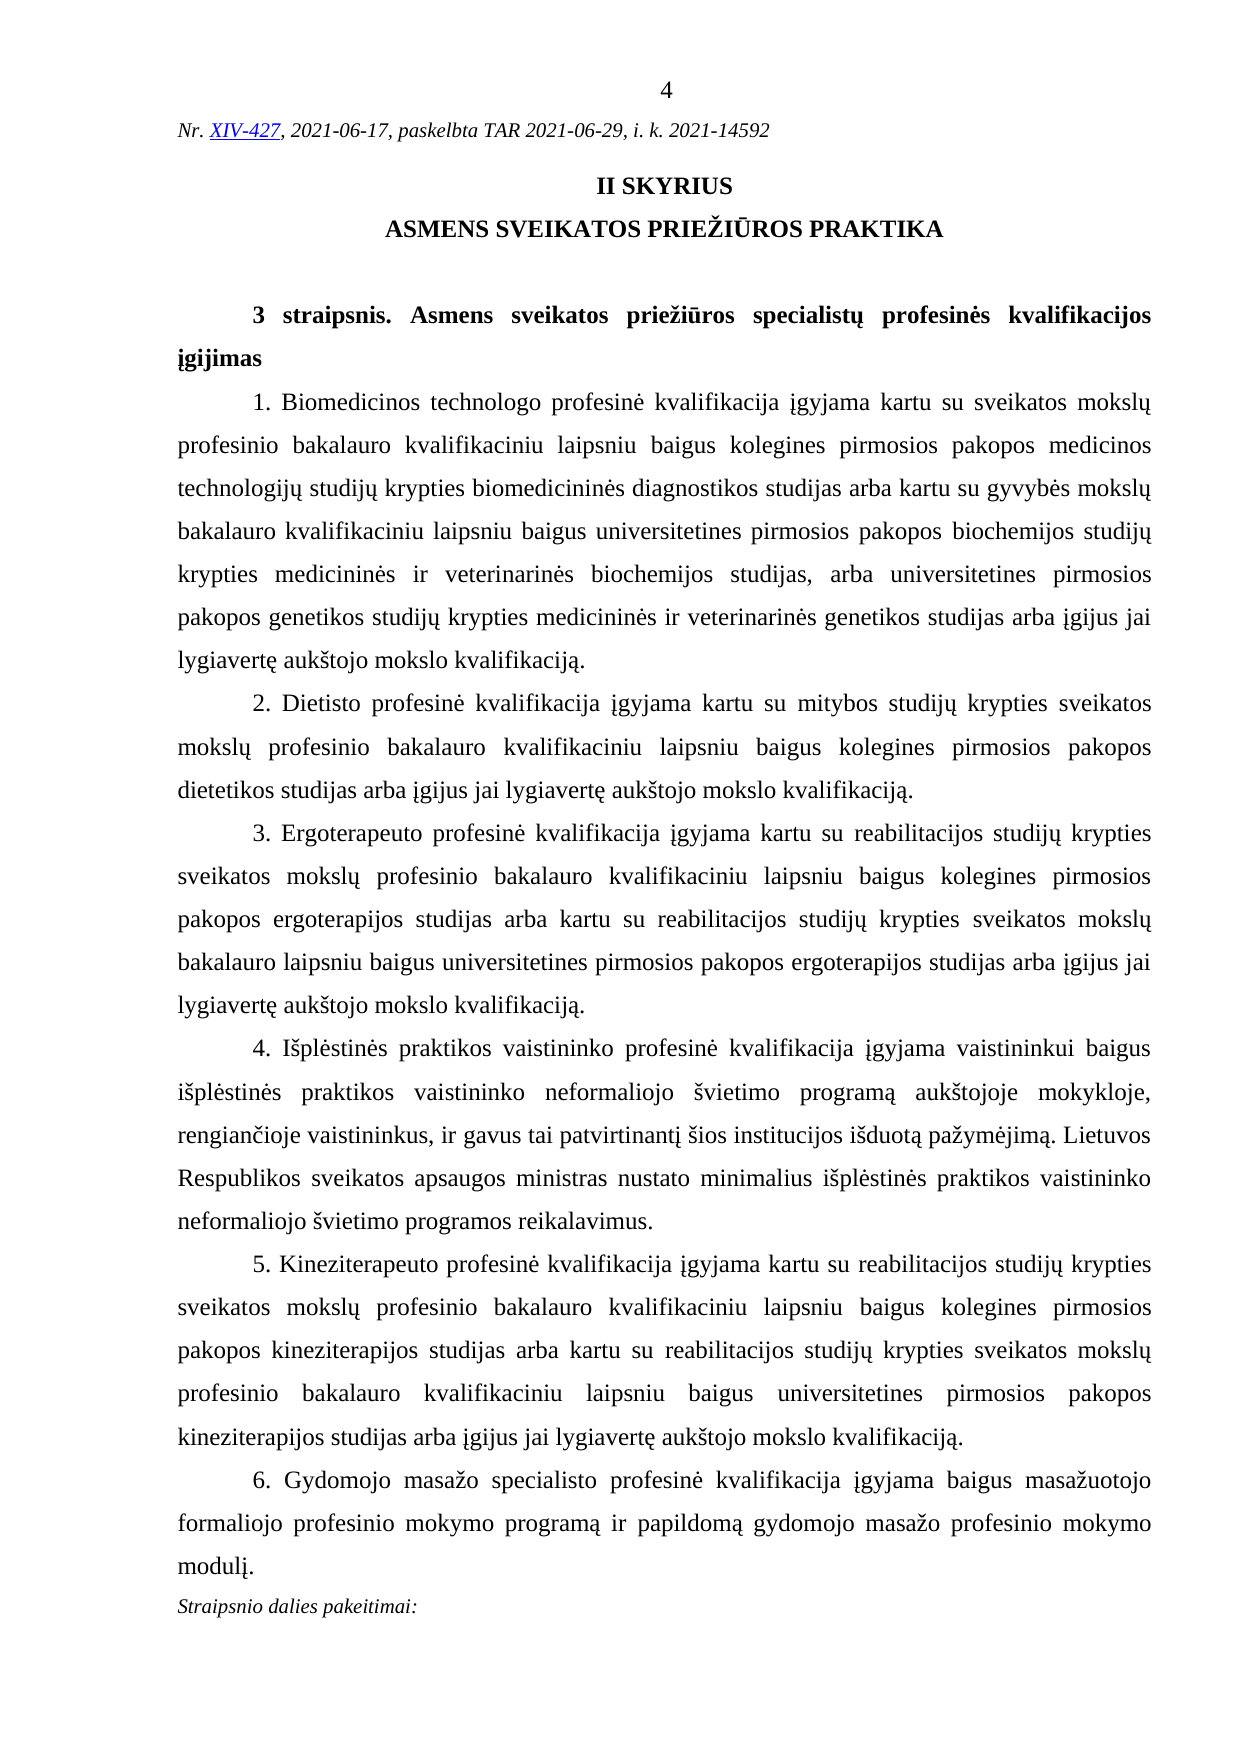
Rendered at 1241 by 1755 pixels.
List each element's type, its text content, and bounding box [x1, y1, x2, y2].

text 6. Gydomojo masažo specialisto profesinė kvalifikacija įgyjama baigus masažuotojo formaliojo profesinio mokymo programą ir papildomą gydomojo masažo profesinio mokymo modulį. [177, 1465, 1152, 1580]
text 5. Kineziterapeuto profesinė kvalifikacija įgyjama kartu su reabilitacijos studijų krypties sveikatos mokslų profesinio bakalauro kvalifikaciniu laipsniu baigus kolegines pirmosios pakopos kineziterapijos studijas arba kartu su reabilitacijos studijų krypties sveikatos mokslų profesinio bakalauro kvalifikaciniu laipsniu baigus universitetines pirmosios pakopos kineziterapijos studijas arba įgijus jai lygiavertę aukštojo mokslo kvalifikaciją. [177, 1249, 1152, 1450]
text 3. Ergoterapeuto profesinė kvalifikacija įgyjama kartu su reabilitacijos studijų krypties sveikatos mokslų profesinio bakalauro kvalifikaciniu laipsniu baigus kolegines pirmosios pakopos ergoterapijos studijas arba kartu su reabilitacijos studijų krypties sveikatos mokslų bakalauro laipsniu baigus universitetines pirmosios pakopos ergoterapijos studijas arba įgijus jai lygiavertę aukštojo mokslo kvalifikaciją. [177, 818, 1152, 1019]
text 2. Dietisto profesinė kvalifikacija įgyjama kartu su mitybos studijų krypties sveikatos mokslų profesinio bakalauro kvalifikaciniu laipsniu baigus kolegines pirmosios pakopos dietetikos studijas arba įgijus jai lygiavertę aukštojo mokslo kvalifikaciją. [177, 688, 1152, 803]
text 1. Biomedicinos technologo profesinė kvalifikacija įgyjama kartu su sveikatos mokslų profesinio bakalauro kvalifikaciniu laipsniu baigus kolegines pirmosios pakopos medicinos technologijų studijų krypties biomedicininės diagnostikos studijas arba kartu su gyvybės mokslų bakalauro kvalifikaciniu laipsniu baigus universitetines pirmosios pakopos biochemijos studijų krypties medicininės ir veterinarinės biochemijos studijas, arba universitetines pirmosios pakopos genetikos studijų krypties medicininės ir veterinarinės genetikos studijas arba įgijus jai lygiavertę aukštojo mokslo kvalifikaciją. [177, 387, 1152, 674]
text II SKYRIUS [177, 171, 1152, 200]
text ASMENS SVEIKATOS PRIEŽIŪROS PRAKTIKA [177, 214, 1152, 243]
text Nr. XIV-427, 2021-06-17, paskelbta TAR 2021-06-29, i. k. 2021-14592 [177, 118, 1152, 142]
text 4. Išplėstinės praktikos vaistininko profesinė kvalifikacija įgyjama vaistininkui baigus išplėstinės praktikos vaistininko neformaliojo švietimo programą aukštojoje mokykloje, rengiančioje vaistininkus, ir gavus tai patvirtinantį šios institucijos išduotą pažymėjimą. Lietuvos Respublikos sveikatos apsaugos ministras nustato minimalius išplėstinės praktikos vaistininko neformaliojo švietimo programos reikalavimus. [177, 1033, 1152, 1235]
text Straipsnio dalies pakeitimai: [177, 1594, 1152, 1618]
text 3 straipsnis. Asmens sveikatos priežiūros specialistų profesinės kvalifikacijos įgijimas [177, 300, 1152, 372]
